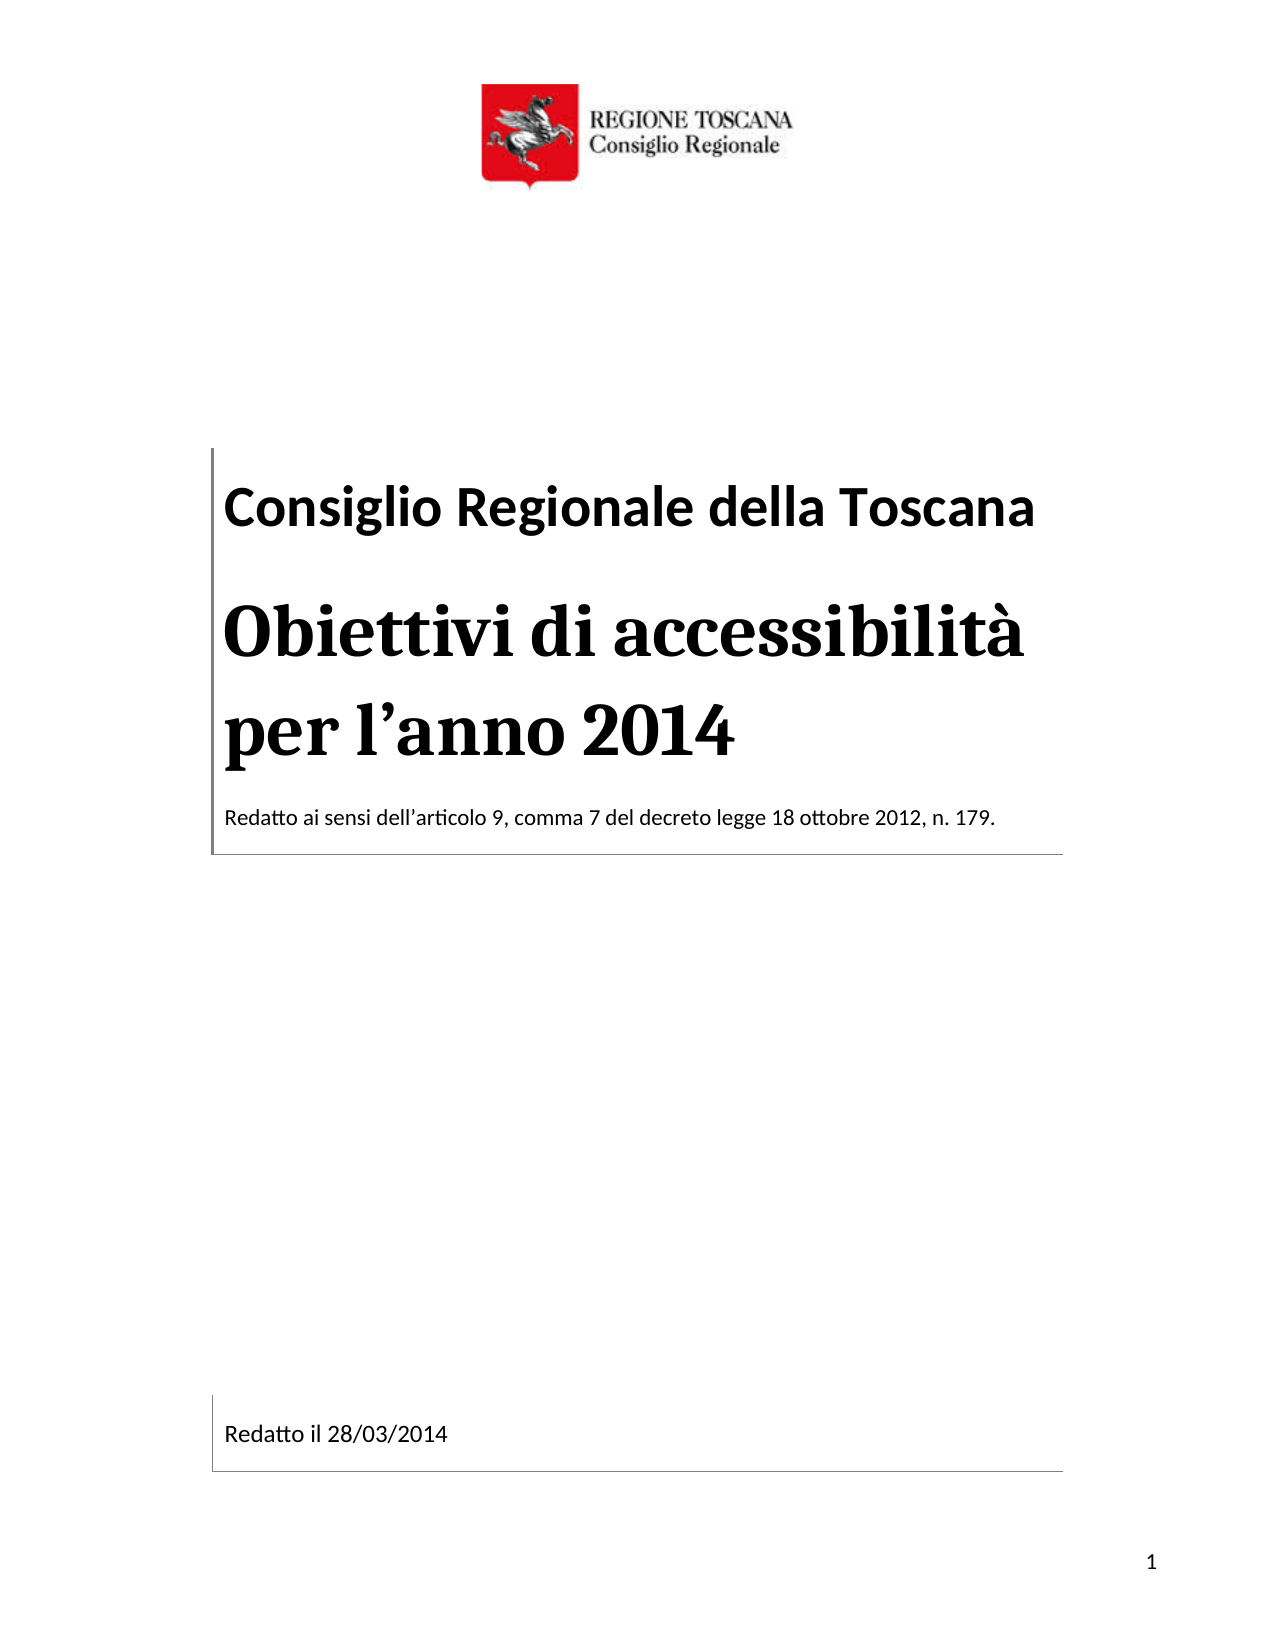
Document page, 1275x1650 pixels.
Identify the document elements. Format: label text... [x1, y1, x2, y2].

table_cell Redatto ai sensi dell’articolo 9, comma 7 del decreto legge 18 ottobre 2012, n. 179. [214, 781, 1063, 854]
table_header Consiglio Regionale della Toscana [214, 448, 1063, 564]
table_cell Obiettivi di accessibilità per l’anno 2014 [214, 564, 1063, 781]
picture [481, 84, 794, 191]
table_header Redatto il 28/03/2014 [213, 1395, 637, 1471]
table_header [638, 1395, 1063, 1471]
